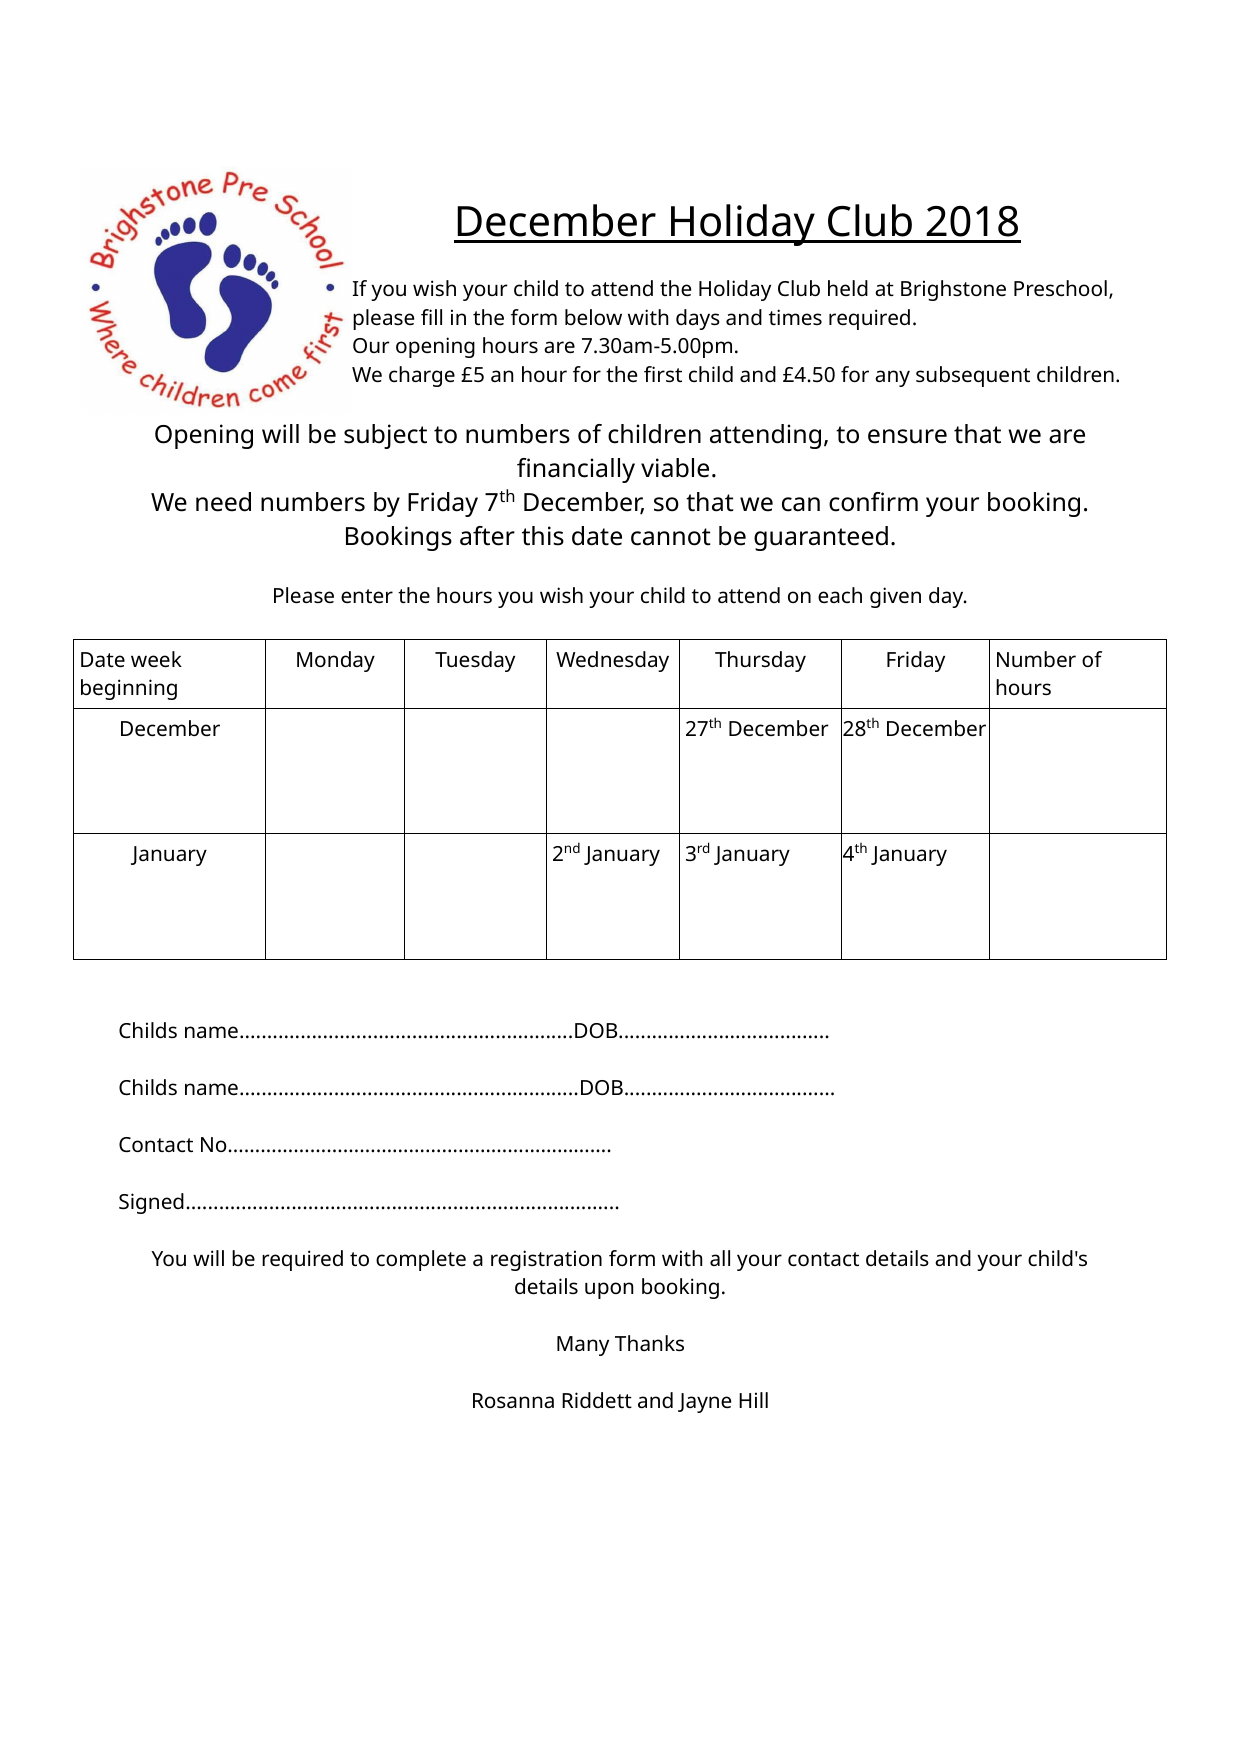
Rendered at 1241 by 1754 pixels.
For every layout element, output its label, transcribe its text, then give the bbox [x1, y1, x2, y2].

table_header Tuesday [405, 640, 546, 707]
text If you wish your child to attend the Holiday Club held at Brighstone Preschool, please fill in the form below with days and times required. [352, 274, 1122, 331]
text Please enter the hours you wish your child to attend on each given day. [118, 581, 1122, 610]
table_cell January [74, 834, 265, 959]
text Rosanna Riddett and Jayne Hill [118, 1386, 1122, 1414]
table_cell 2nd January [547, 834, 679, 959]
table_cell 27th December [680, 709, 841, 833]
table_cell 4th January [842, 834, 989, 959]
table_cell [266, 834, 404, 959]
table_cell 28th December [842, 709, 989, 833]
text Many Thanks [118, 1329, 1122, 1358]
table_header Monday [266, 640, 404, 707]
text Contact No……………………………………………………………. [118, 1130, 1122, 1158]
table_cell [405, 834, 546, 959]
text We charge £5 an hour for the first child and £4.50 for any subsequent children. [352, 360, 1122, 388]
table_header Friday [842, 640, 989, 707]
text Signed.............................................................................. [118, 1187, 1122, 1215]
table_cell [547, 709, 679, 833]
table_cell [405, 709, 546, 833]
text Childs name.............................................................DOB...................................... [118, 1073, 1122, 1102]
text Our opening hours are 7.30am-5.00pm. [352, 331, 1122, 360]
table_cell [266, 709, 404, 833]
text Childs name............................................................DOB...................................... [118, 1016, 1122, 1045]
table_header Number of hours [990, 640, 1166, 707]
table_cell December [74, 709, 265, 833]
table_header Date week beginning [74, 640, 265, 707]
table_cell [990, 709, 1166, 833]
text You will be required to complete a registration form with all your contact details and your child's details upon booking. [118, 1244, 1122, 1301]
text December Holiday Club 2018 [352, 192, 1122, 249]
table_header Thursday [680, 640, 841, 707]
text We need numbers by Friday 7th December, so that we can confirm your booking. Bookings after this date cannot be guaranteed. [118, 485, 1122, 553]
table_cell [990, 834, 1166, 959]
text Opening will be subject to numbers of children attending, to ensure that we are financially viable. [118, 417, 1122, 485]
table_header Wednesday [547, 640, 679, 707]
table_cell 3rd January [680, 834, 841, 959]
